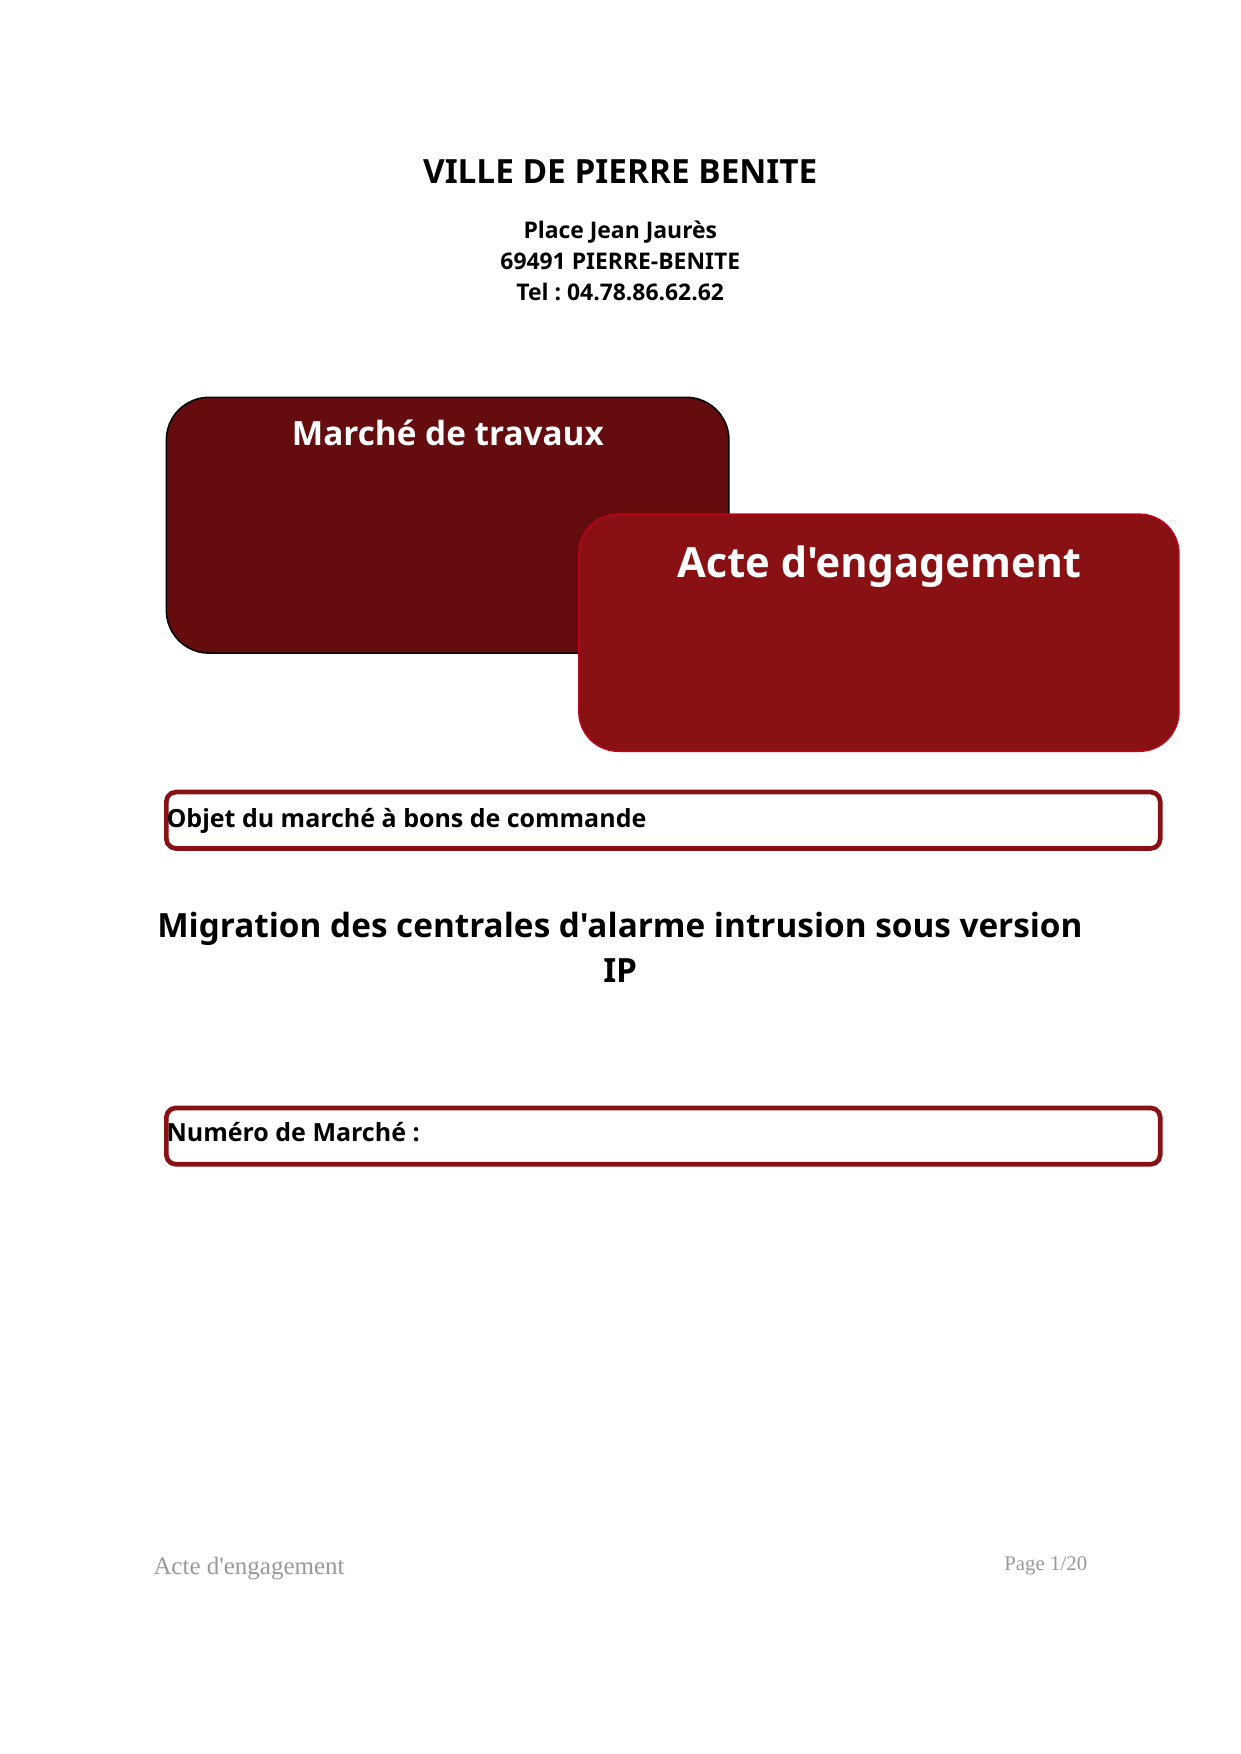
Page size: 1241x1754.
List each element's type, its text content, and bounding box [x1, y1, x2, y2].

text 69491 PIERRE-BENITE [148, 245, 1093, 276]
text VILLE DE PIERRE BENITE [148, 148, 1093, 193]
text Acte d'engagement [579, 532, 1179, 589]
text Place Jean Jaurès [148, 214, 1093, 245]
text Migration des centrales d'alarme intrusion sous version IP [148, 902, 1093, 993]
text Tel : 04.78.86.62.62 [148, 276, 1093, 308]
text Objet du marché à bons de commande [166, 800, 1104, 834]
text Numéro de Marché : [166, 1114, 1104, 1148]
text Marché de travaux [166, 409, 729, 455]
